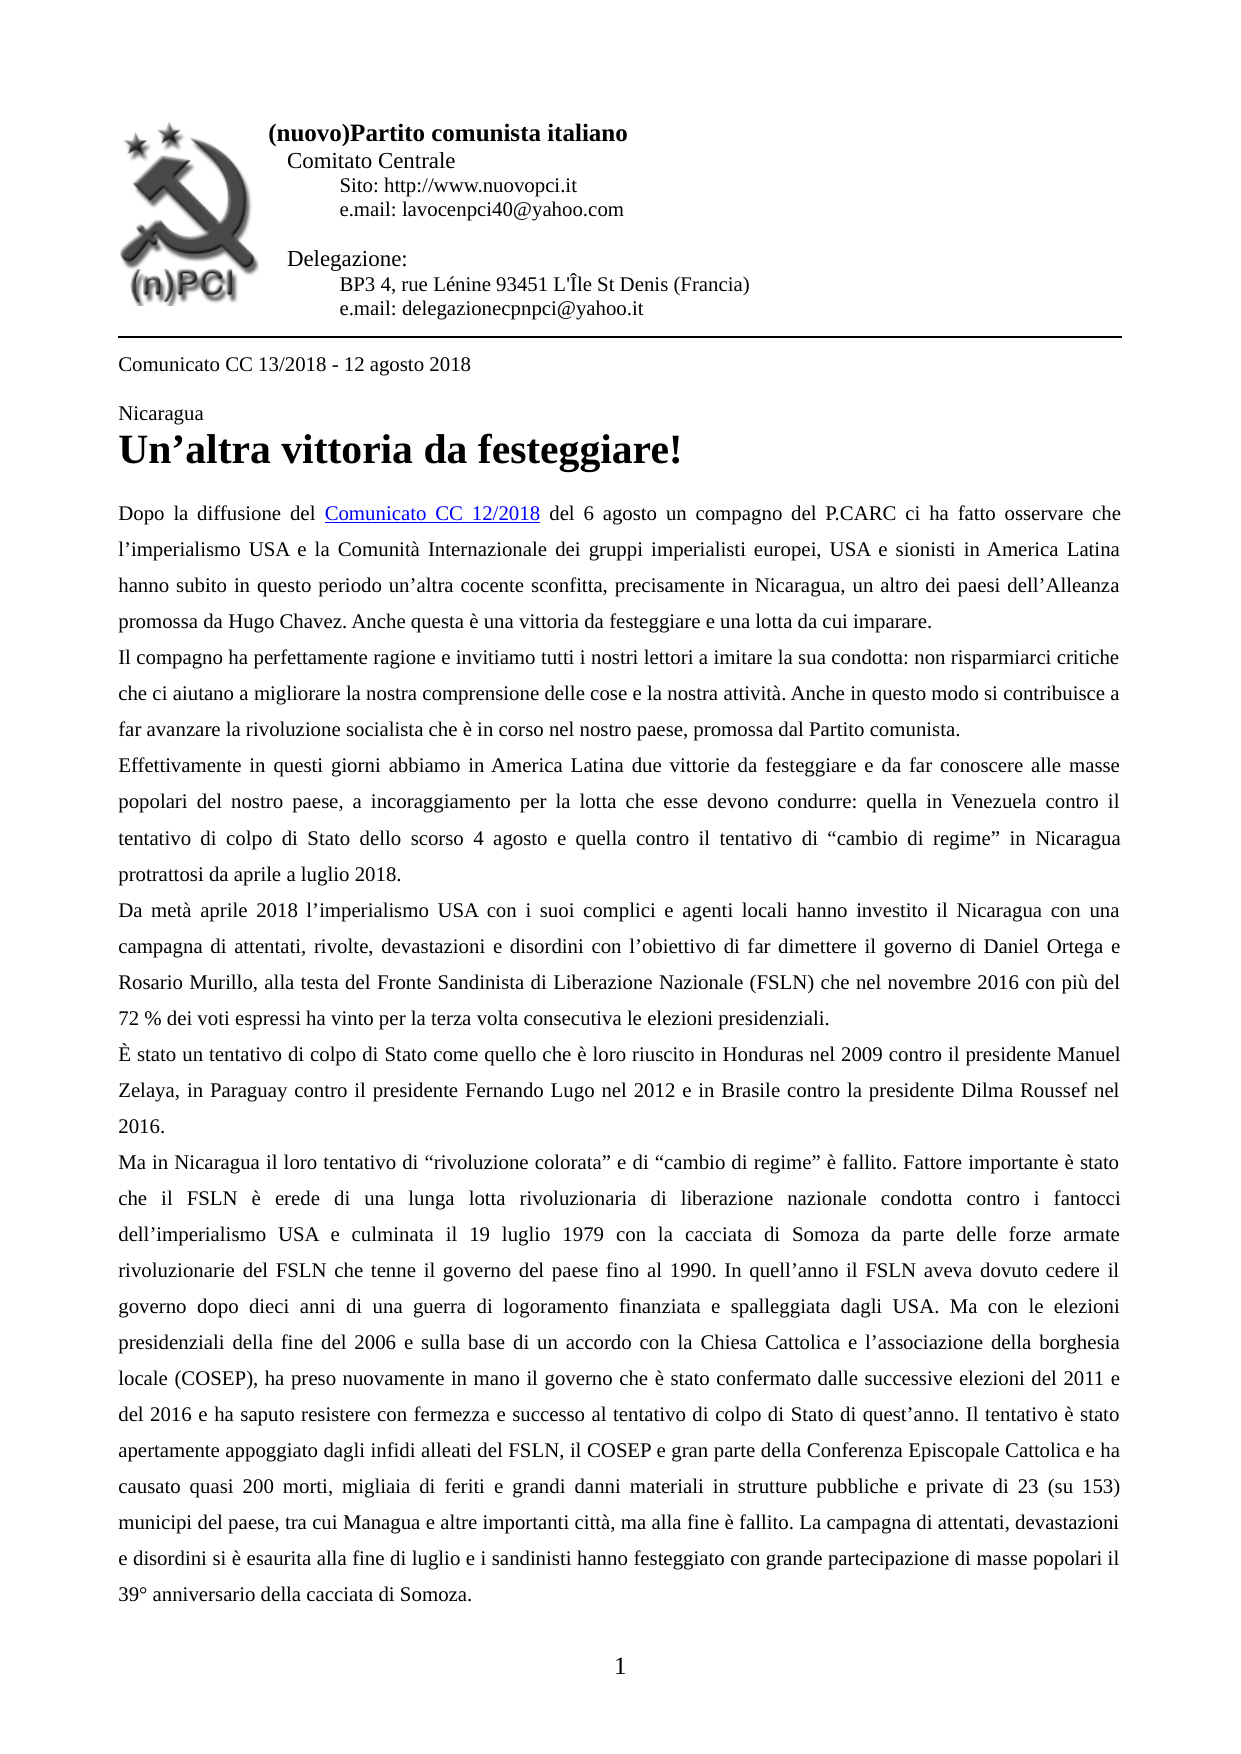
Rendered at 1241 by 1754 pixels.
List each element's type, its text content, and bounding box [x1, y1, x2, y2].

text Dopo la diffusione del Comunicato CC 12/2018 del 6 agosto un compagno del P.CARC ci ha fatto osservare che l’imperialismo USA e la Comunità Internazionale dei gruppi imperialisti europei, USA e sionisti in America Latina hanno subito in questo periodo un’altra cocente sconfitta, precisamente in Nicaragua, un altro dei paesi dell’Alleanza promossa da Hugo Chavez. Anche questa è una vittoria da festeggiare e una lotta da cui imparare. [118, 501, 1122, 633]
text Sito: http://www.nuovopci.it [339, 173, 1122, 197]
text (nuovo)Partito comunista italiano [268, 118, 1122, 147]
text Nicaragua [118, 400, 1122, 424]
text Ma in Nicaragua il loro tentativo di “rivoluzione colorata” e di “cambio di regime” è fallito. Fattore importante è stato che il FSLN è erede di una lunga lotta rivoluzionaria di liberazione nazionale condotta contro i fantocci dell’imperialismo USA e culminata il 19 luglio 1979 con la cacciata di Somoza da parte delle forze armate rivoluzionarie del FSLN che tenne il governo del paese fino al 1990. In quell’anno il FSLN aveva dovuto cedere il governo dopo dieci anni di una guerra di logoramento finanziata e spalleggiata dagli USA. Ma con le elezioni presidenziali della fine del 2006 e sulla base di un accordo con la Chiesa Cattolica e l’associazione della borghesia locale (COSEP), ha preso nuovamente in mano il governo che è stato confermato dalle successive elezioni del 2011 e del 2016 e ha saputo resistere con fermezza e successo al tentativo di colpo di Stato di quest’anno. Il tentativo è stato apertamente appoggiato dagli infidi alleati del FSLN, il COSEP e gran parte della Conferenza Episcopale Cattolica e ha causato quasi 200 morti, migliaia di feriti e grandi danni materiali in strutture pubbliche e private di 23 (su 153) municipi del paese, tra cui Managua e altre importanti città, ma alla fine è fallito. La campagna di attentati, devastazioni e disordini si è esaurita alla fine di luglio e i sandinisti hanno festeggiato con grande partecipazione di masse popolari il 39° anniversario della cacciata di Somoza. [118, 1150, 1122, 1606]
text BP3 4, rue Lénine 93451 L'Île St Denis (Francia) [339, 272, 1122, 296]
text Il compagno ha perfettamente ragione e invitiamo tutti i nostri lettori a imitare la sua condotta: non risparmiarci critiche che ci aiutano a migliorare la nostra comprensione delle cose e la nostra attività. Anche in questo modo si contribuisce a far avanzare la rivoluzione socialista che è in corso nel nostro paese, promossa dal Partito comunista. [118, 645, 1122, 741]
text e.mail: delegazionecpnpci@yahoo.it [339, 296, 1122, 320]
text Da metà aprile 2018 l’imperialismo USA con i suoi complici e agenti locali hanno investito il Nicaragua con una campagna di attentati, rivolte, devastazioni e disordini con l’obiettivo di far dimettere il governo di Daniel Ortega e Rosario Murillo, alla testa del Fronte Sandinista di Liberazione Nazionale (FSLN) che nel novembre 2016 con più del 72 % dei voti espressi ha vinto per la terza volta consecutiva le elezioni presidenziali. [118, 898, 1122, 1030]
text È stato un tentativo di colpo di Stato come quello che è loro riuscito in Honduras nel 2009 contro il presidente Manuel Zelaya, in Paraguay contro il presidente Fernando Lugo nel 2012 e in Brasile contro la presidente Dilma Roussef nel 2016. [118, 1042, 1122, 1138]
picture [118, 119, 259, 306]
text e.mail: lavocenpci40@yahoo.com [339, 197, 1122, 221]
text Delegazione: [287, 245, 1122, 272]
text Un’altra vittoria da festeggiare! [118, 424, 1122, 472]
text Effettivamente in questi giorni abbiamo in America Latina due vittorie da festeggiare e da far conoscere alle masse popolari del nostro paese, a incoraggiamento per la lotta che esse devono condurre: quella in Venezuela contro il tentativo di colpo di Stato dello scorso 4 agosto e quella contro il tentativo di “cambio di regime” in Nicaragua protrattosi da aprile a luglio 2018. [118, 753, 1122, 886]
text Comunicato CC 13/2018 - 12 agosto 2018 [118, 352, 1122, 376]
text Comitato Centrale [287, 147, 1122, 173]
